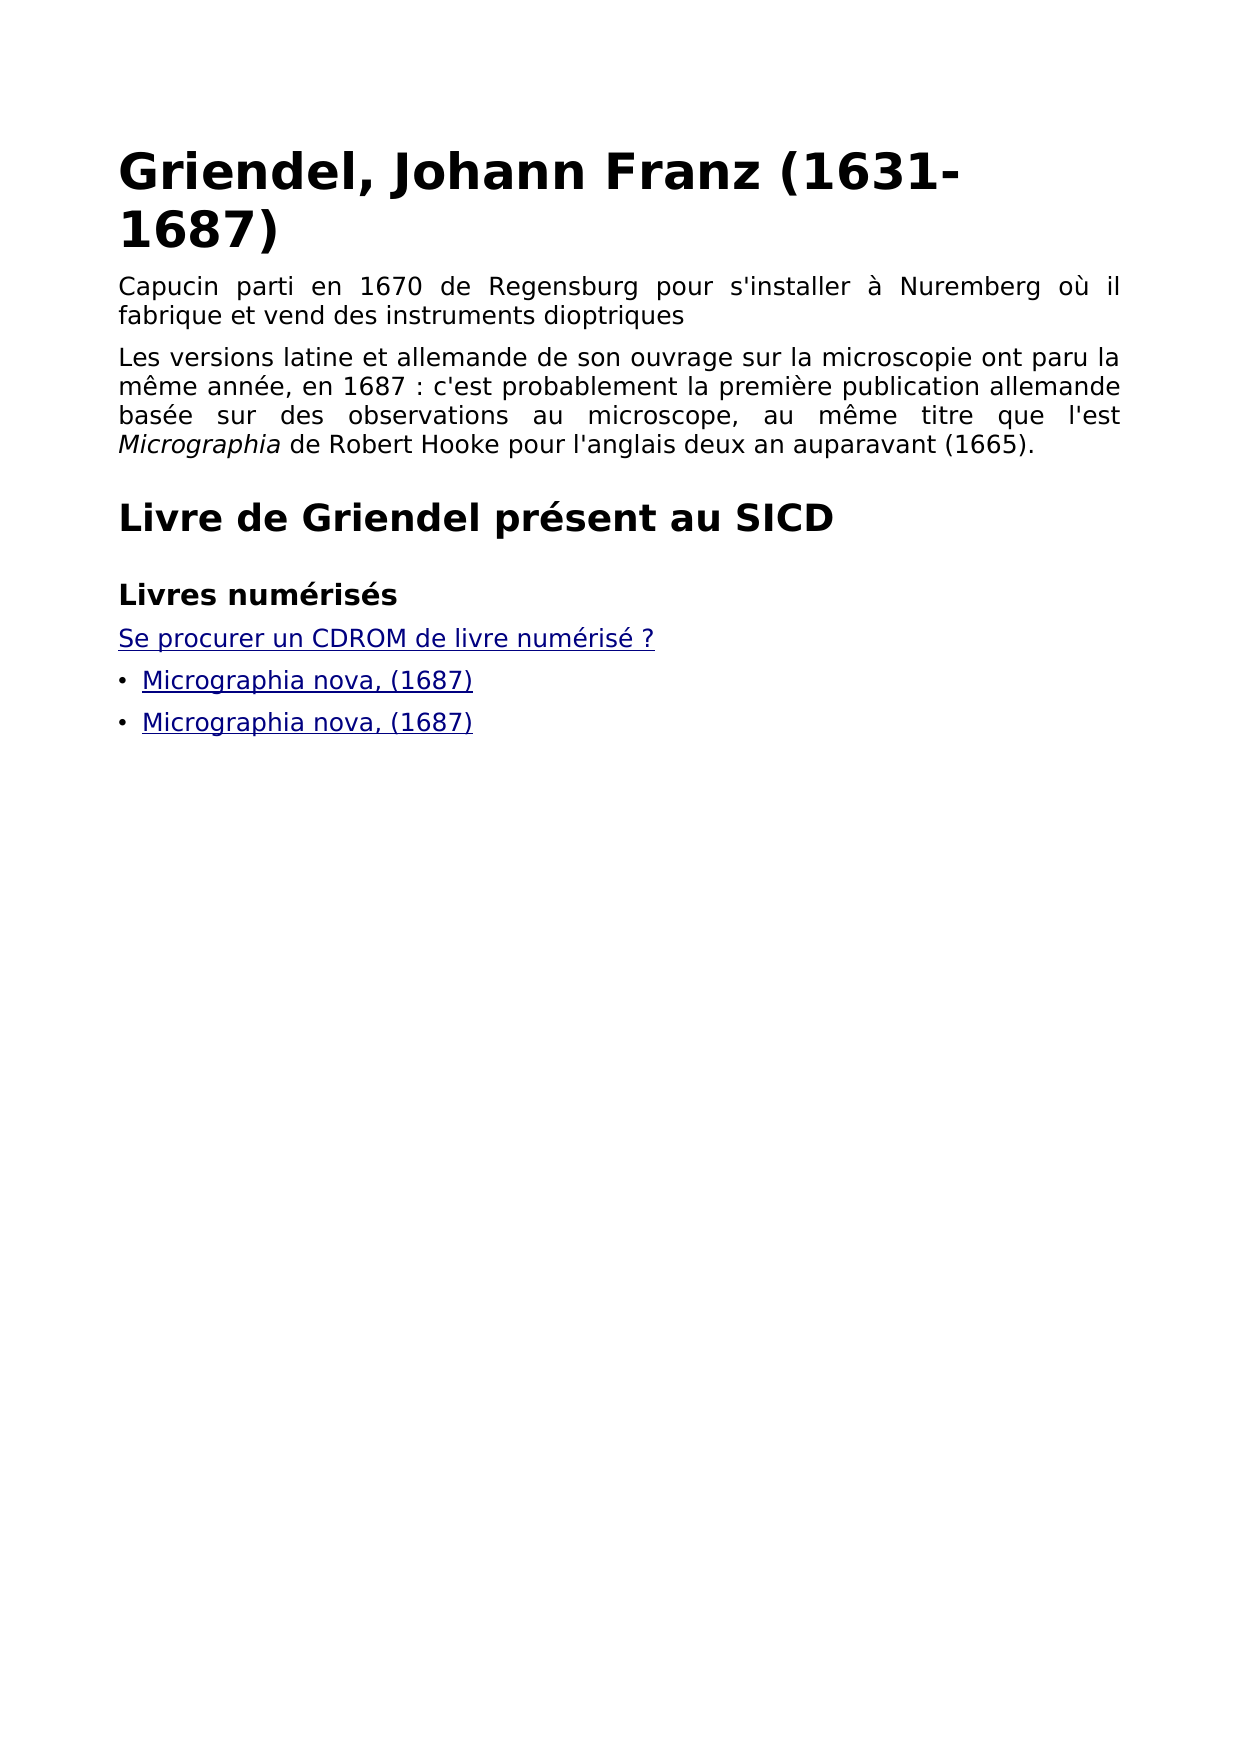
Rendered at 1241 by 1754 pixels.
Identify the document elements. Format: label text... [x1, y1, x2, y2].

subtitle Livres numérisés [118, 578, 1122, 612]
list Micrographia nova, (1687) [118, 708, 1122, 737]
subtitle Griendel, Johann Franz (1631-1687) [118, 143, 1122, 259]
text Les versions latine et allemande de son ouvrage sur la microscopie ont paru la même année, en 1687 : c'est probablement la première publication allemande basée sur des observations au microscope, au même titre que l'est Micrographia de Robert Hooke pour l'anglais deux an auparavant (1665). [118, 343, 1122, 459]
text Se procurer un CDROM de livre numérisé ? [118, 625, 1122, 654]
text Capucin parti en 1670 de Regensburg pour s'installer à Nuremberg où il fabrique et vend des instruments dioptriques [118, 272, 1122, 330]
subtitle Livre de Griendel présent au SICD [118, 497, 1122, 541]
list Micrographia nova, (1687) [118, 666, 1122, 696]
